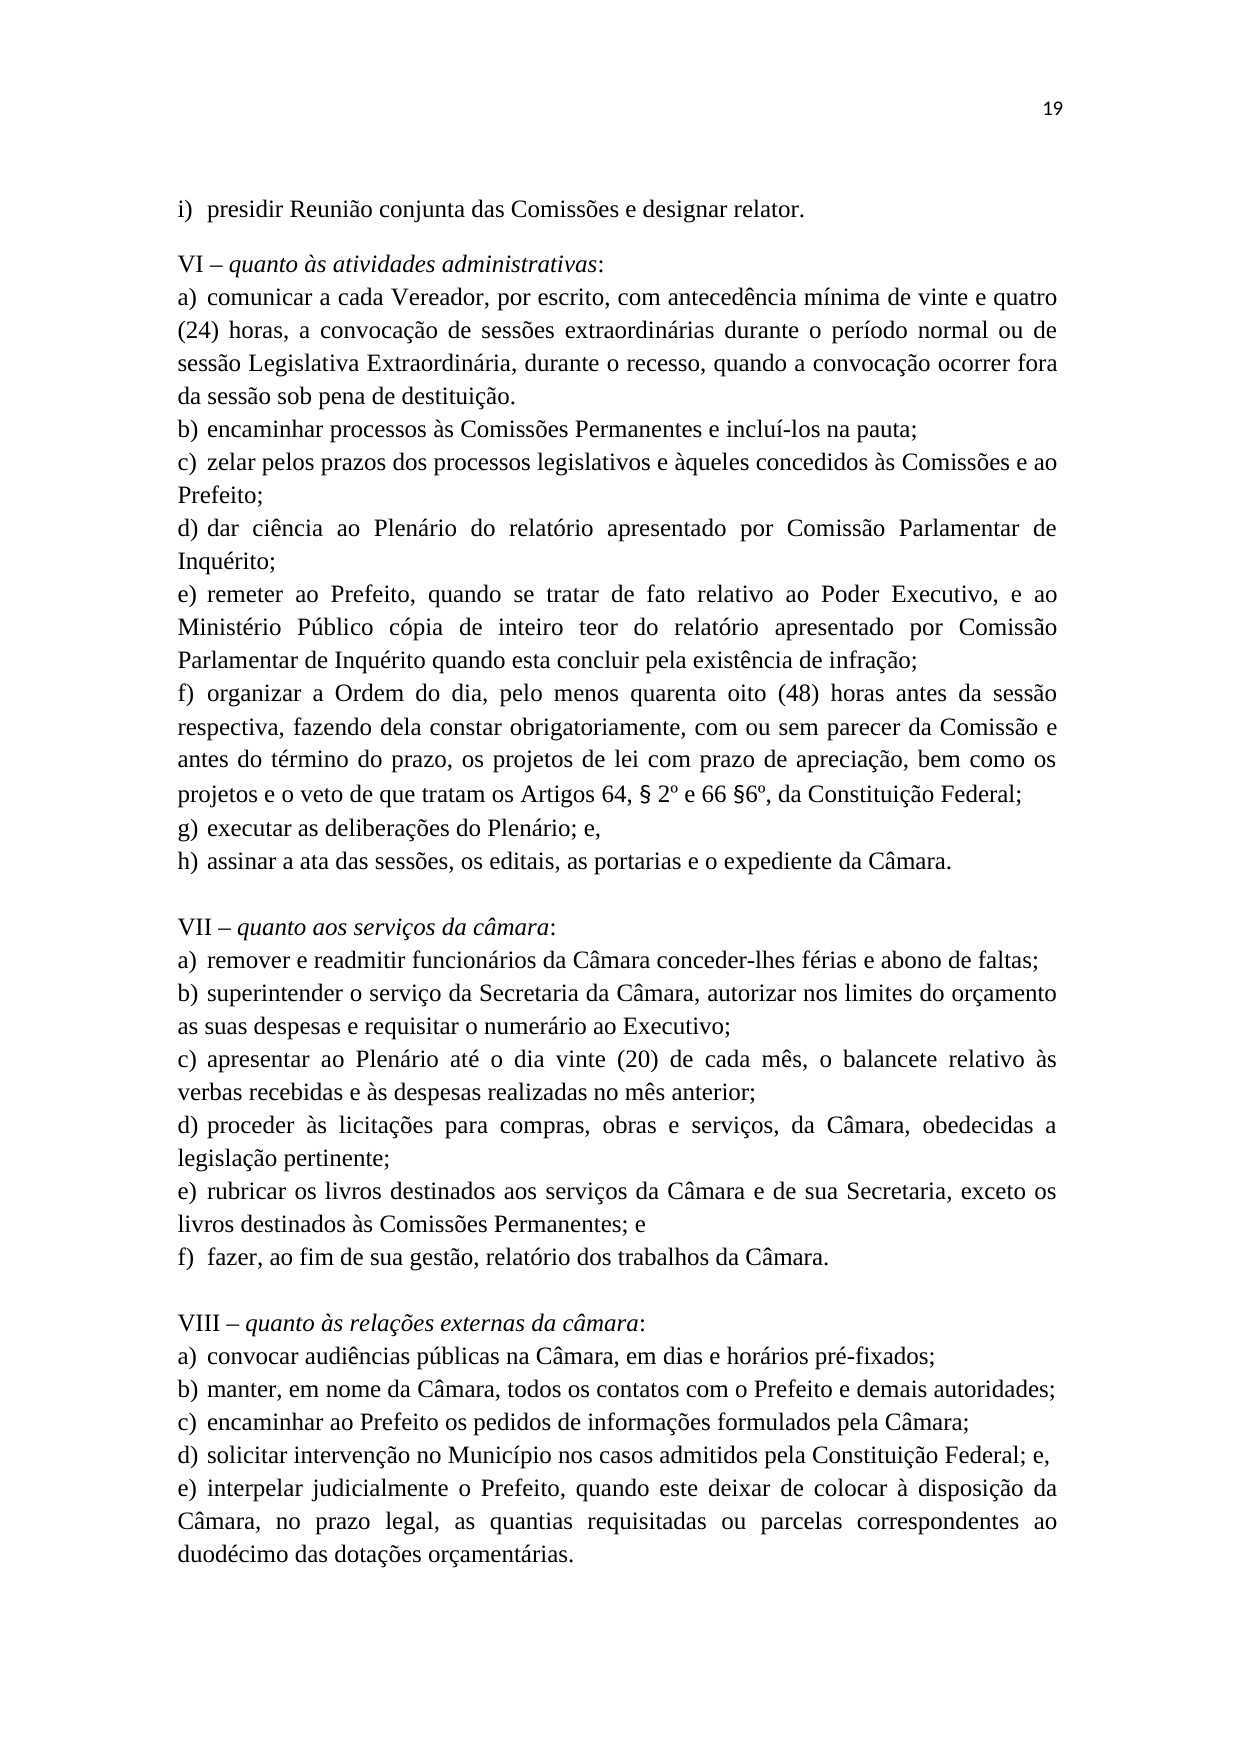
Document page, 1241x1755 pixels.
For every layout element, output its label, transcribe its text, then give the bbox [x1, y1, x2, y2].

list interpelar judicialmente o Prefeito, quando este deixar de colocar à disposição da Câmara, no prazo legal, as quantias requisitadas ou parcelas correspondentes ao duodécimo das dotações orçamentárias. [177, 1473, 1058, 1568]
list encaminhar processos às Comissões Permanentes e incluí-los na pauta; [177, 414, 1058, 443]
list solicitar intervenção no Município nos casos admitidos pela Constituição Federal; e, [177, 1440, 1058, 1469]
list zelar pelos prazos dos processos legislativos e àqueles concedidos às Comissões e ao Prefeito; [177, 447, 1058, 509]
list apresentar ao Plenário até o dia vinte (20) de cada mês, o balancete relativo às verbas recebidas e às despesas realizadas no mês anterior; [177, 1044, 1058, 1106]
list comunicar a cada Vereador, por escrito, com antecedência mínima de vinte e quatro (24) horas, a convocação de sessões extraordinárias durante o período normal ou de sessão Legislativa Extraordinária, durante o recesso, quando a convocação ocorrer fora da sessão sob pena de destituição. [177, 282, 1058, 410]
list encaminhar ao Prefeito os pedidos de informações formulados pela Câmara; [177, 1407, 1058, 1436]
list dar ciência ao Plenário do relatório apresentado por Comissão Parlamentar de Inquérito; [177, 513, 1058, 575]
list rubricar os livros destinados aos serviços da Câmara e de sua Secretaria, exceto os livros destinados às Comissões Permanentes; e [177, 1176, 1058, 1238]
list manter, em nome da Câmara, todos os contatos com o Prefeito e demais autoridades; [177, 1374, 1058, 1403]
list assinar a ata das sessões, os editais, as portarias e o expediente da Câmara. [177, 846, 1058, 874]
list fazer, ao fim de sua gestão, relatório dos trabalhos da Câmara. [177, 1242, 1058, 1271]
text VI – quanto às atividades administrativas: [177, 249, 1058, 278]
text VII – quanto aos serviços da câmara: [177, 912, 1058, 941]
list convocar audiências públicas na Câmara, em dias e horários pré-fixados; [177, 1341, 1058, 1370]
text VIII – quanto às relações externas da câmara: [177, 1308, 1058, 1337]
list organizar a Ordem do dia, pelo menos quarenta oito (48) horas antes da sessão respectiva, fazendo dela constar obrigatoriamente, com ou sem parecer da Comissão e antes do término do prazo, os projetos de lei com prazo de apreciação, bem como os projetos e o veto de que tratam os Artigos 64, § 2º e 66 §6º, da Constituição Federal; [177, 678, 1058, 808]
list executar as deliberações do Plenário; e, [177, 813, 1058, 842]
list proceder às licitações para compras, obras e serviços, da Câmara, obedecidas a legislação pertinente; [177, 1110, 1058, 1172]
list remover e readmitir funcionários da Câmara conceder-lhes férias e abono de faltas; [177, 945, 1058, 974]
list remeter ao Prefeito, quando se tratar de fato relativo ao Poder Executivo, e ao Ministério Público cópia de inteiro teor do relatório apresentado por Comissão Parlamentar de Inquérito quando esta concluir pela existência de infração; [177, 579, 1058, 674]
list presidir Reunião conjunta das Comissões e designar relator. [177, 194, 1058, 223]
list superintender o serviço da Secretaria da Câmara, autorizar nos limites do orçamento as suas despesas e requisitar o numerário ao Executivo; [177, 978, 1058, 1040]
